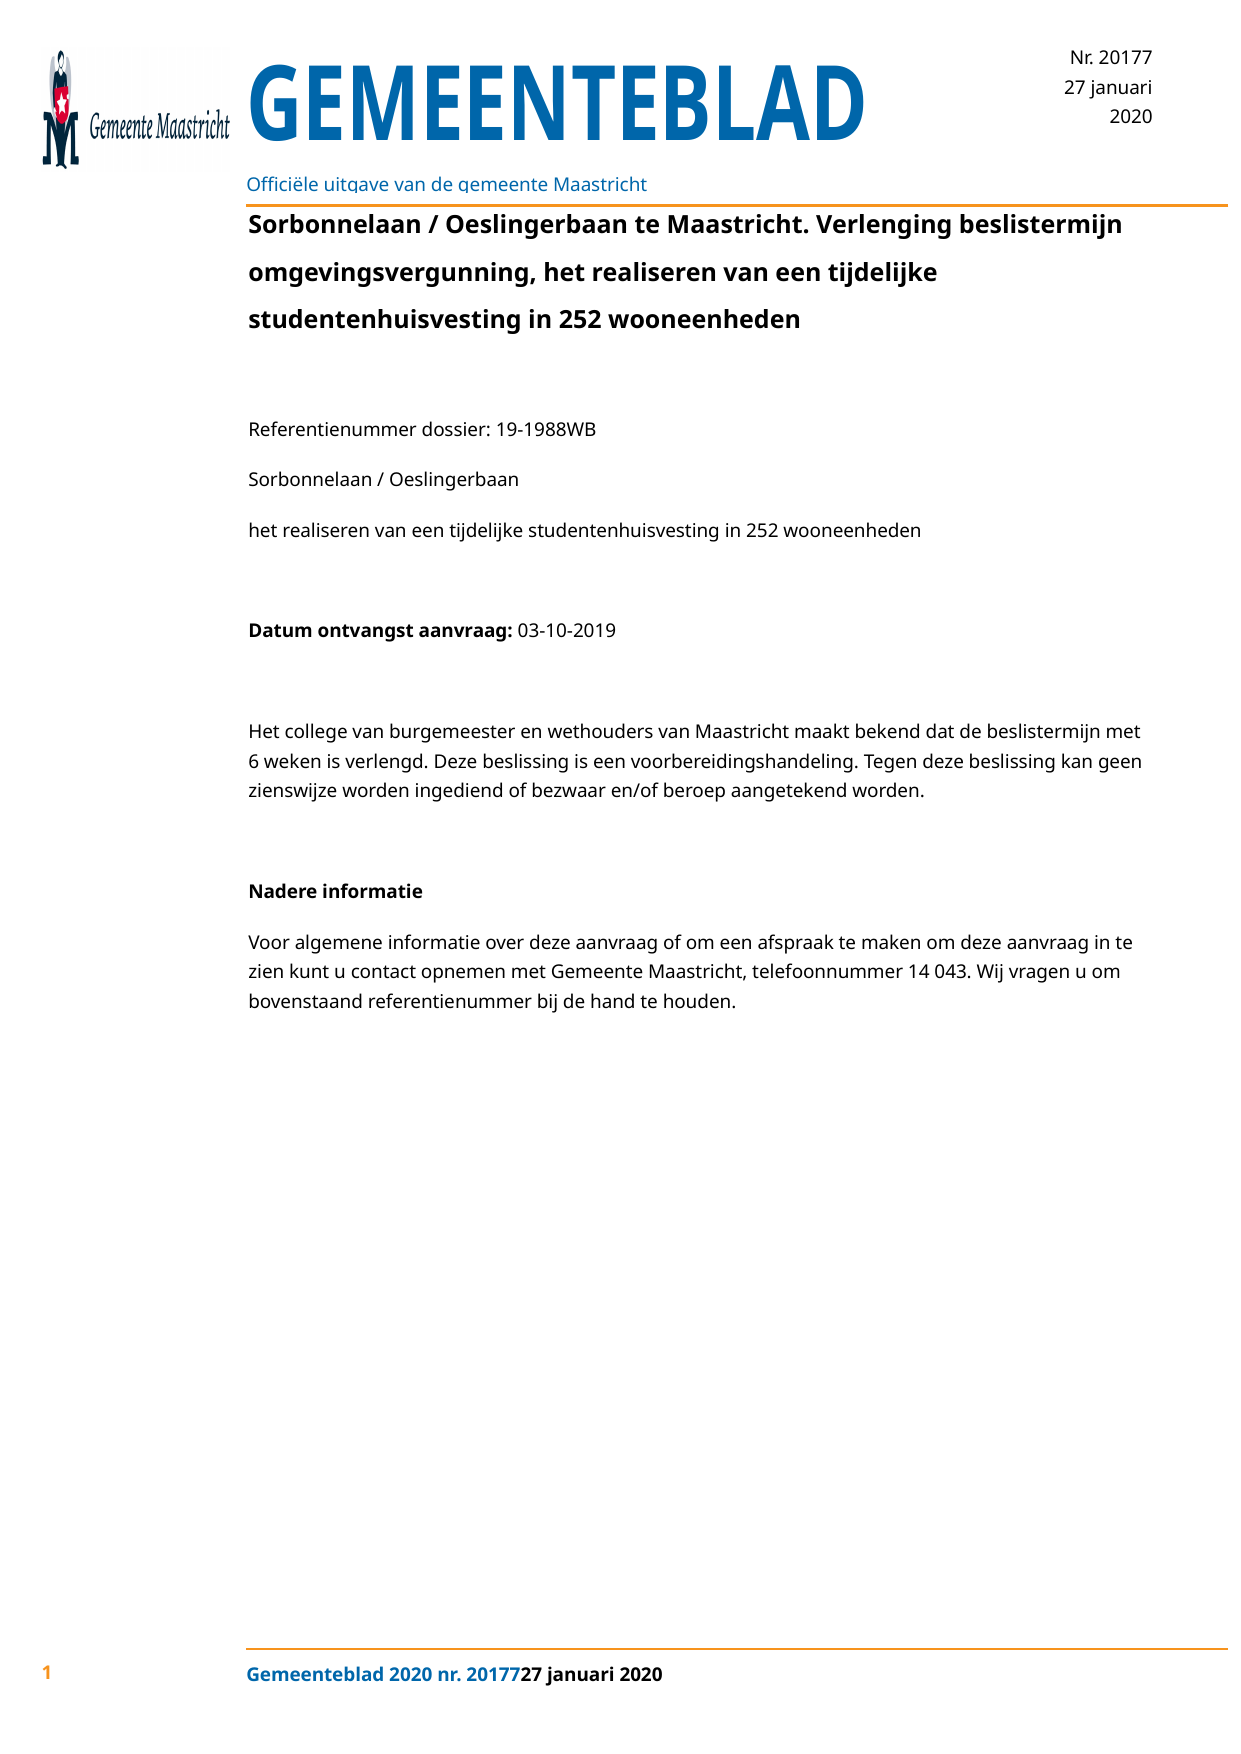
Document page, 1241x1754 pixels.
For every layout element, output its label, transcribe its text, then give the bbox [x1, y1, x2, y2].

text Datum ontvangst aanvraag: 03-10-2019 [248, 618, 1152, 643]
text Nadere informatie [248, 878, 1152, 904]
text Voor algemene informatie over deze aanvraag of om een afspraak te maken om deze aanvraag in te zien kunt u contact opnemen met Gemeente Maastricht, telefoonnummer 14 043. Wij vragen u om bovenstaand referentienummer bij de hand te houden. [248, 929, 1152, 1014]
text Het college van burgemeester en wethouders van Maastricht maakt bekend dat de beslistermijn met 6 weken is verlengd. Deze beslissing is een voorbereidingshandeling. Tegen deze beslissing kan geen zienswijze worden ingediend of bezwaar en/of beroep aangetekend worden. [248, 718, 1152, 803]
text Sorbonnelaan / Oeslingerbaan [248, 466, 1152, 492]
text Sorbonnelaan / Oeslingerbaan te Maastricht. Verlenging beslistermijn omgevingsvergunning, het realiseren van een tijdelijke studentenhuisvesting in 252 wooneenheden [248, 207, 1152, 336]
picture [41, 47, 231, 172]
text Referentienummer dossier: 19-1988WB [248, 416, 1152, 442]
text het realiseren van een tijdelijke studentenhuisvesting in 252 wooneenheden [248, 517, 1152, 542]
